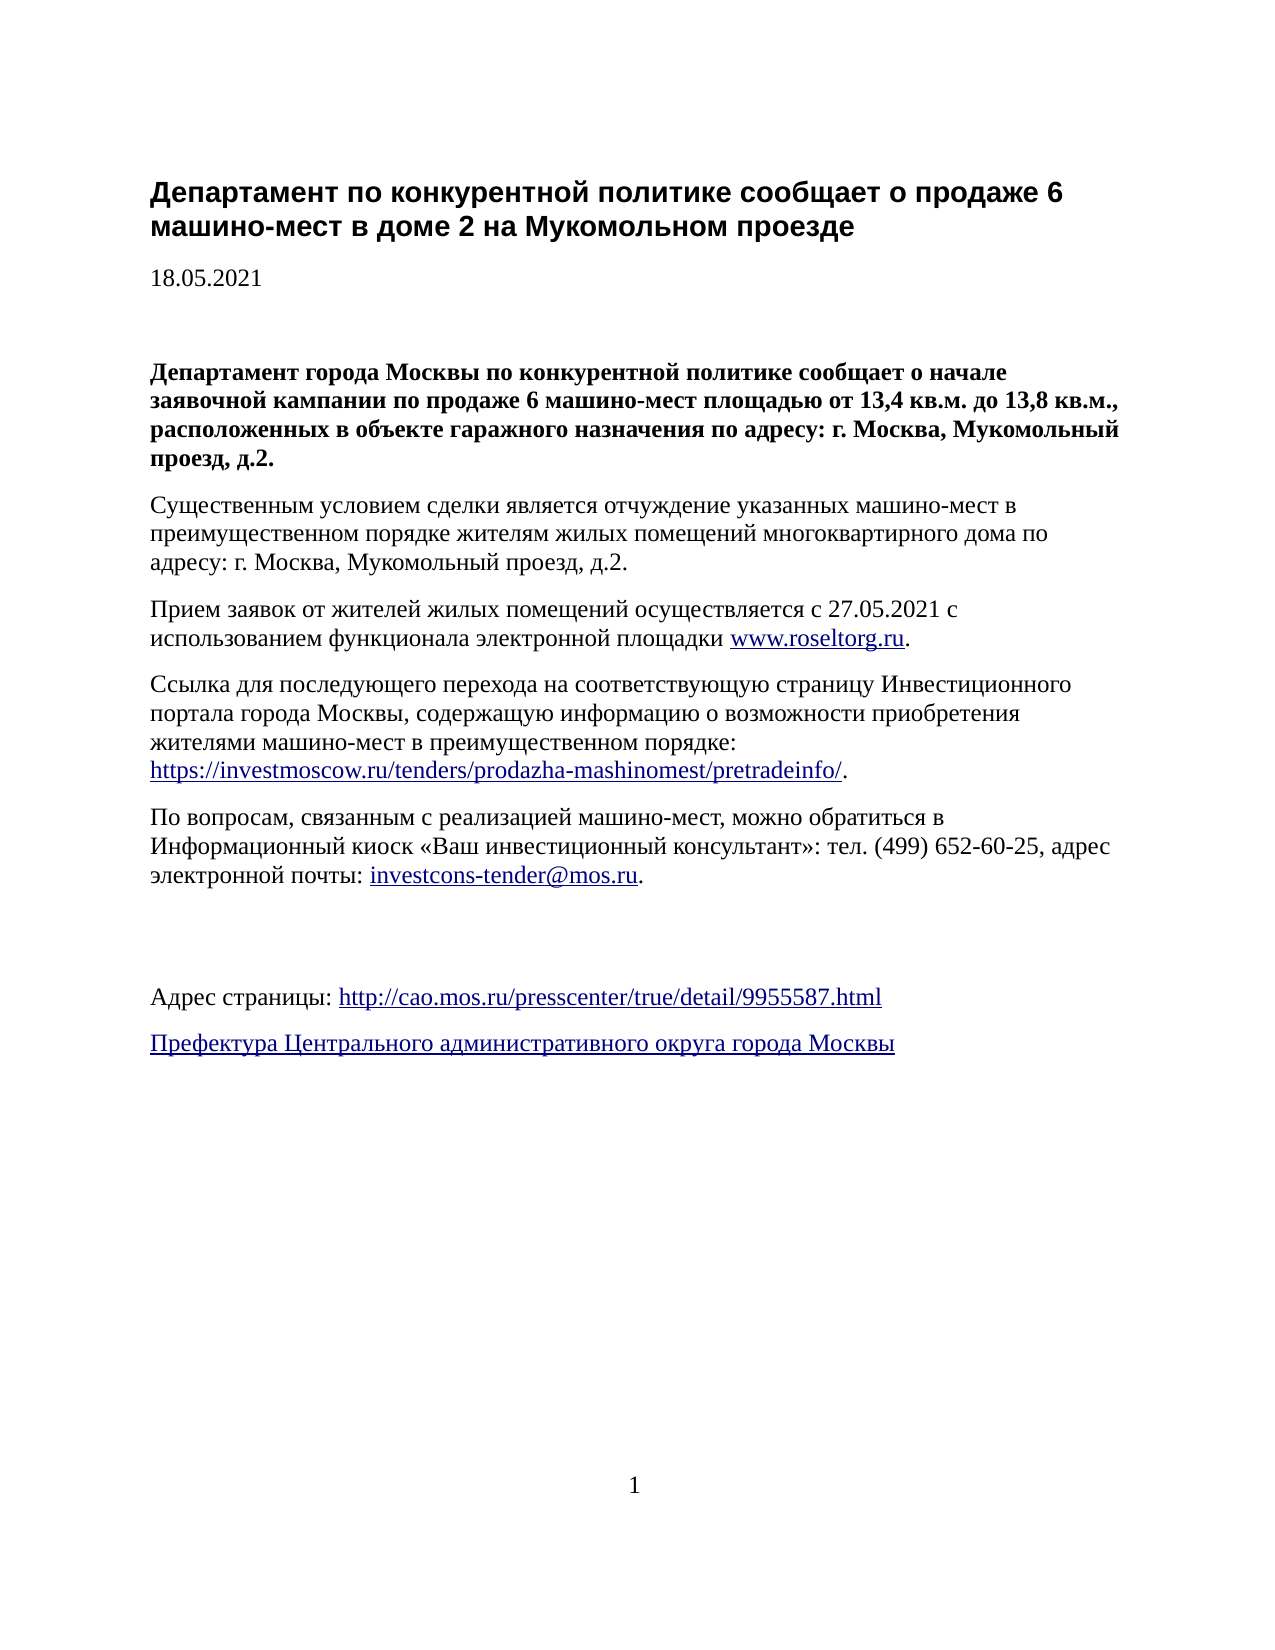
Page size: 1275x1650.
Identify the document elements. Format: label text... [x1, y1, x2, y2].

subtitle Департамент по конкурентной политике сообщает о продаже 6 машино-мест в доме 2 на Мукомольном проезде [150, 175, 1125, 242]
text Существенным условием сделки является отчуждение указанных машино-мест в преимущественном порядке жителям жилых помещений многоквартирного дома по адресу: г. Москва, Мукомольный проезд, д.2. [150, 490, 1125, 576]
text Префектура Центрального административного округа города Москвы [150, 1028, 1125, 1057]
text Адрес страницы: http://cao.mos.ru/presscenter/true/detail/9955587.html [150, 982, 1125, 1011]
text Ссылка для последующего перехода на соответствующую страницу Инвестиционного портала города Москвы, содержащую информацию о возможности приобретения жителями машино-мест в преимущественном порядке: https://investmoscow.ru/tenders/prodazha-mashinomest/pretradeinfo/. [150, 669, 1125, 784]
text Департамент города Москвы по конкурентной политике сообщает о начале заявочной кампании по продаже 6 машино-мест площадью от 13,4 кв.м. до 13,8 кв.м., расположенных в объекте гаражного назначения по адресу: г. Москва, Мукомольный проезд, д.2. [150, 357, 1125, 472]
text Прием заявок от жителей жилых помещений осуществляется с 27.05.2021 с использованием функционала электронной площадки www.roseltorg.ru. [150, 594, 1125, 651]
text 18.05.2021 [150, 263, 1125, 292]
text По вопросам, связанным с реализацией машино-мест, можно обратиться в Информационный киоск «Ваш инвестиционный консультант»: тел. (499) 652-60-25, адрес электронной почты: investcons-tender@mos.ru. [150, 802, 1125, 888]
